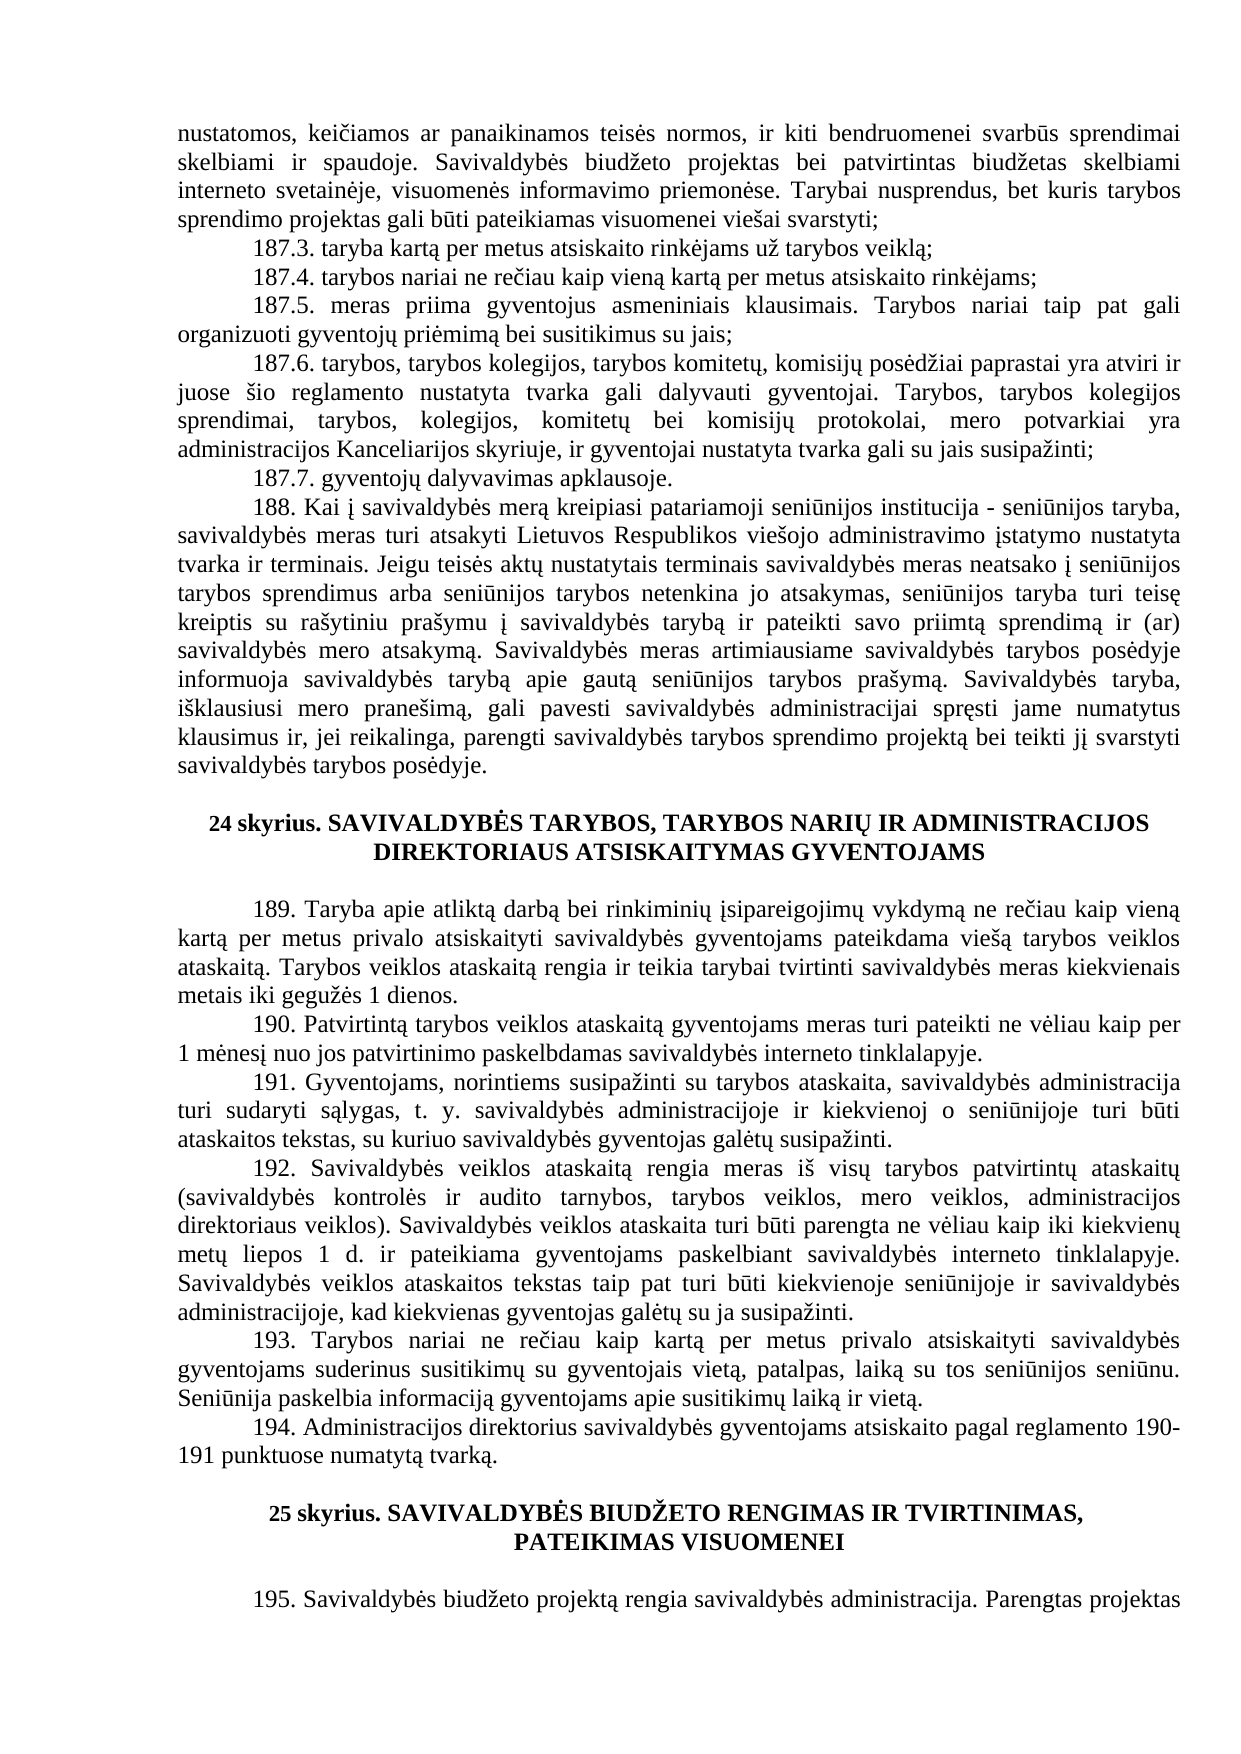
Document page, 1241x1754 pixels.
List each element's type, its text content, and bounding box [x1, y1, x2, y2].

text 195. Savivaldybės biudžeto projektą rengia savivaldybės administracija. Parengtas projektas [177, 1584, 1181, 1613]
text 192. Savivaldybės veiklos ataskaitą rengia meras iš visų tarybos patvirtintų ataskaitų (savivaldybės kontrolės ir audito tarnybos, tarybos veiklos, mero veiklos, administracijos direktoriaus veiklos). Savivaldybės veiklos ataskaita turi būti parengta ne vėliau kaip iki kiekvienų metų liepos 1 d. ir pateikiama gyventojams paskelbiant savivaldybės interneto tinklalapyje. Savivaldybės veiklos ataskaitos tekstas taip pat turi būti kiekvienoje seniūnijoje ir savivaldybės administracijoje, kad kiekvienas gyventojas galėtų su ja susipažinti. [177, 1153, 1181, 1326]
text 187.5. meras priima gyventojus asmeniniais klausimais. Tarybos nariai taip pat gali organizuoti gyventojų priėmimą bei susitikimus su jais; [177, 291, 1181, 348]
text 190. Patvirtintą tarybos veiklos ataskaitą gyventojams meras turi pateikti ne vėliau kaip per 1 mėnesį nuo jos patvirtinimo paskelbdamas savivaldybės interneto tinklalapyje. [177, 1009, 1181, 1067]
text 187.4. tarybos nariai ne rečiau kaip vieną kartą per metus atsiskaito rinkėjams; [177, 262, 1181, 291]
text 187.6. tarybos, tarybos kolegijos, tarybos komitetų, komisijų posėdžiai paprastai yra atviri ir juose šio reglamento nustatyta tvarka gali dalyvauti gyventojai. Tarybos, tarybos kolegijos sprendimai, tarybos, kolegijos, komitetų bei komisijų protokolai, mero potvarkiai yra administracijos Kanceliarijos skyriuje, ir gyventojai nustatyta tvarka gali su jais susipažinti; [177, 348, 1181, 463]
text 193. Tarybos nariai ne rečiau kaip kartą per metus privalo atsiskaityti savivaldybės gyventojams suderinus susitikimų su gyventojais vietą, patalpas, laiką su tos seniūnijos seniūnu. Seniūnija paskelbia informaciją gyventojams apie susitikimų laiką ir vietą. [177, 1326, 1181, 1412]
text 191. Gyventojams, norintiems susipažinti su tarybos ataskaita, savivaldybės administracija turi sudaryti sąlygas, t. y. savivaldybės administracijoje ir kiekvienoj o seniūnijoje turi būti ataskaitos tekstas, su kuriuo savivaldybės gyventojas galėtų susipažinti. [177, 1067, 1181, 1153]
text 194. Administracijos direktorius savivaldybės gyventojams atsiskaito pagal reglamento 190-191 punktuose numatytą tvarką. [177, 1412, 1181, 1469]
text 25 skyrius. SAVIVALDYBĖS BIUDŽETO RENGIMAS IR TVIRTINIMAS, PATEIKIMAS VISUOMENEI [177, 1498, 1181, 1556]
text 187.3. taryba kartą per metus atsiskaito rinkėjams už tarybos veiklą; [177, 233, 1181, 262]
text 189. Taryba apie atliktą darbą bei rinkiminių įsipareigojimų vykdymą ne rečiau kaip vieną kartą per metus privalo atsiskaityti savivaldybės gyventojams pateikdama viešą tarybos veiklos ataskaitą. Tarybos veiklos ataskaitą rengia ir teikia tarybai tvirtinti savivaldybės meras kiekvienais metais iki gegužės 1 dienos. [177, 894, 1181, 1009]
text 187.7. gyventojų dalyvavimas apklausoje. [177, 463, 1181, 492]
text nustatomos, keičiamos ar panaikinamos teisės normos, ir kiti bendruomenei svarbūs sprendimai skelbiami ir spaudoje. Savivaldybės biudžeto projektas bei patvirtintas biudžetas skelbiami interneto svetainėje, visuomenės informavimo priemonėse. Tarybai nusprendus, bet kuris tarybos sprendimo projektas gali būti pateikiamas visuomenei viešai svarstyti; [177, 118, 1181, 233]
text 24 skyrius. SAVIVALDYBĖS TARYBOS, TARYBOS NARIŲ IR ADMINISTRACIJOS DIREKTORIAUS ATSISKAITYMAS GYVENTOJAMS [177, 808, 1181, 866]
text 188. Kai į savivaldybės merą kreipiasi patariamoji seniūnijos institucija - seniūnijos taryba, savivaldybės meras turi atsakyti Lietuvos Respublikos viešojo administravimo įstatymo nustatyta tvarka ir terminais. Jeigu teisės aktų nustatytais terminais savivaldybės meras neatsako į seniūnijos tarybos sprendimus arba seniūnijos tarybos netenkina jo atsakymas, seniūnijos taryba turi teisę kreiptis su rašytiniu prašymu į savivaldybės tarybą ir pateikti savo priimtą sprendimą ir (ar) savivaldybės mero atsakymą. Savivaldybės meras artimiausiame savivaldybės tarybos posėdyje informuoja savivaldybės tarybą apie gautą seniūnijos tarybos prašymą. Savivaldybės taryba, išklausiusi mero pranešimą, gali pavesti savivaldybės administracijai spręsti jame numatytus klausimus ir, jei reikalinga, parengti savivaldybės tarybos sprendimo projektą bei teikti jį svarstyti savivaldybės tarybos posėdyje. [177, 492, 1181, 779]
